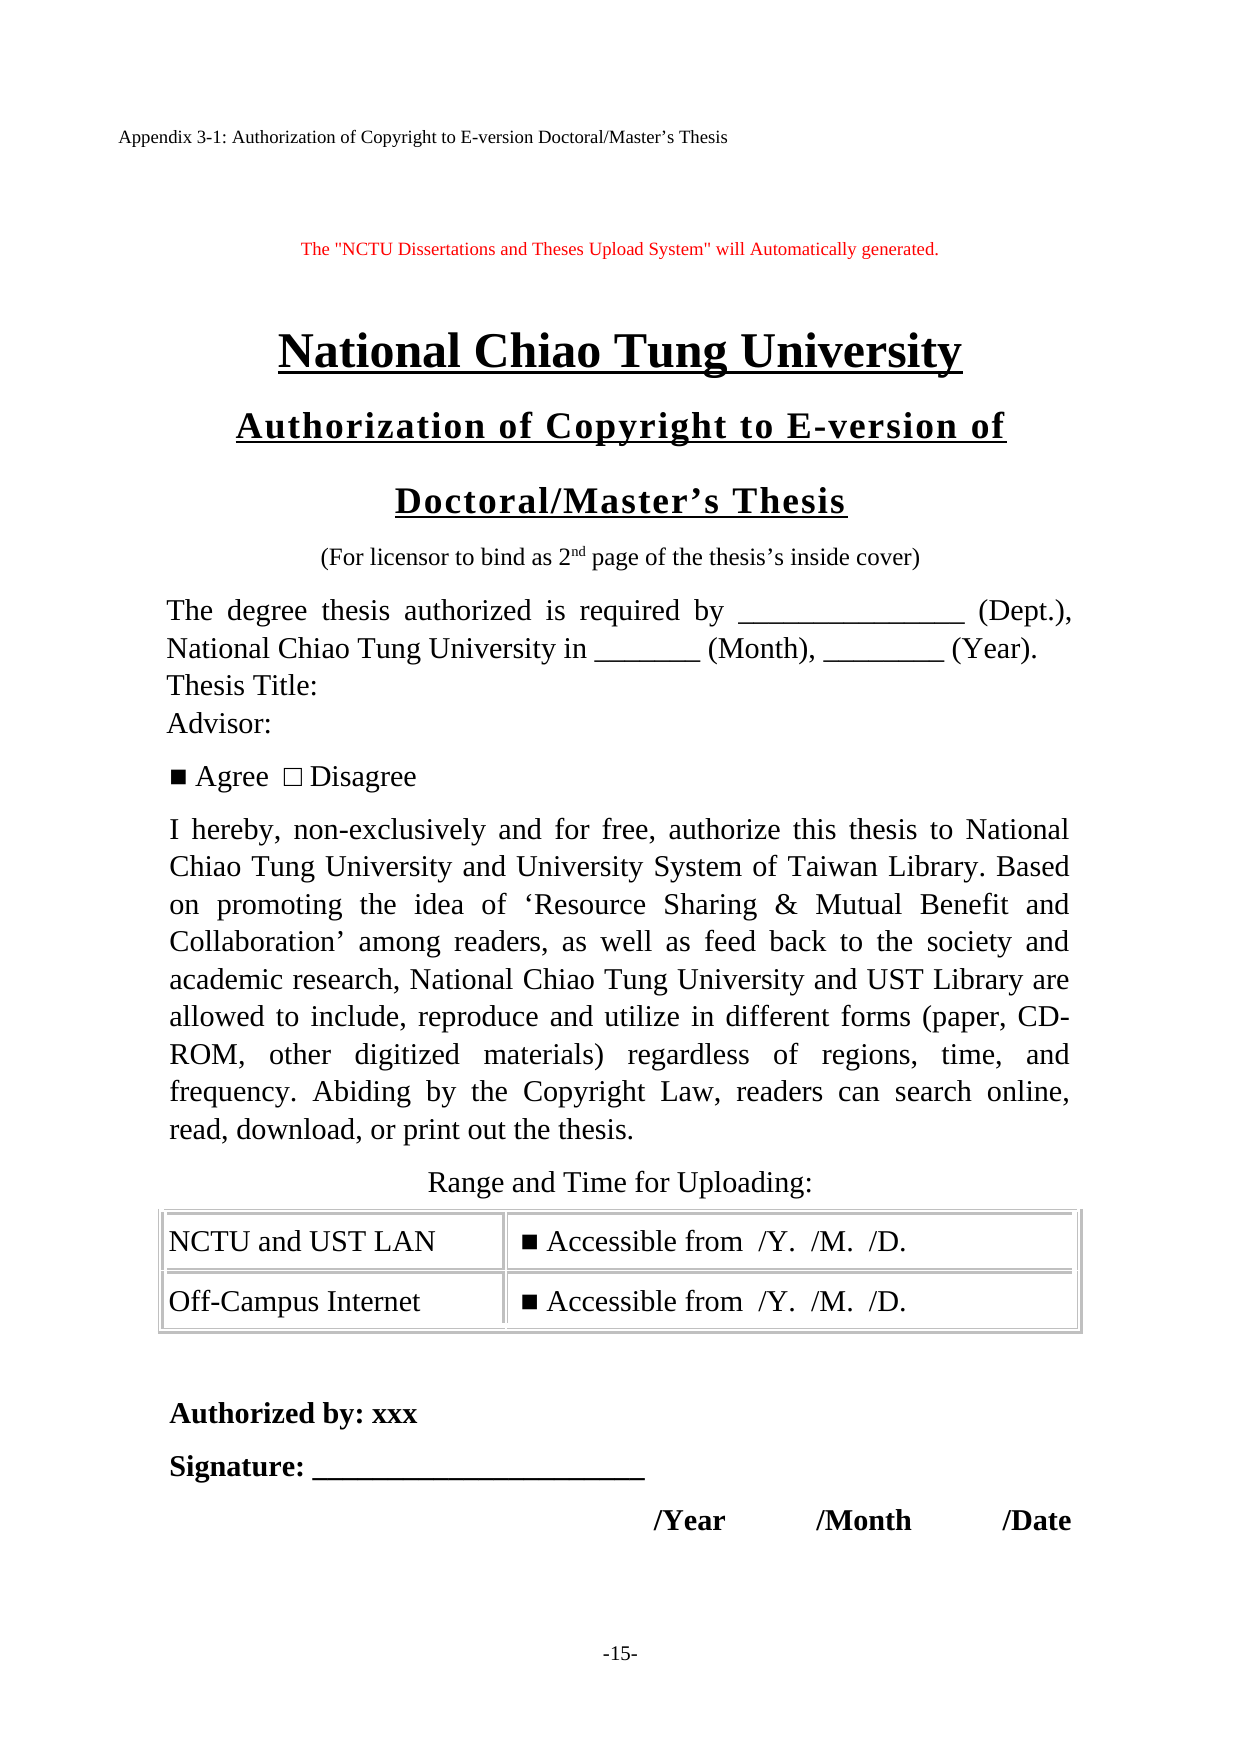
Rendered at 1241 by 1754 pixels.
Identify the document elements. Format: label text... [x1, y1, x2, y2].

table_cell ■ Accessible from /Y. /M. /D. [505, 1268, 1080, 1327]
text Appendix 3-1: Authorization of Copyright to E-version Doctoral/Master’s Thesis [118, 118, 1122, 156]
table_cell I hereby, non-exclusively and for free, authorize this thesis to National Chiao Tung University and University System of Taiwan Library. Based on promoting the idea of ‘Resource Sharing & Mutual Benefit and Collaboration’ among readers, as well as feed back to the society and academic research, National Chiao Tung University and UST Library are allowed to include, reproduce and utilize in different forms (paper, CD-ROM, other digitized materials) regardless of regions, time, and frequency. Abiding by the Copyright Law, readers can search online, read, download, or print out the thesis. [161, 803, 1079, 1156]
table_header [161, 1334, 1079, 1387]
table_cell The degree thesis authorized is required by _______________ (Dept.), National Chiao Tung University in _______ (Month), ________ (Year). Thesis Title: Advisor: [159, 584, 1082, 749]
table_cell ■ Accessible from /Y. /M. /D. [505, 1209, 1080, 1268]
table_cell NCTU and UST LAN [161, 1209, 505, 1268]
table_cell Authorized by: xxx [161, 1387, 1079, 1440]
table_cell Signature: ______________________ [161, 1440, 1079, 1493]
text The "NCTU Dissertations and Theses Upload System" will Automatically generated. [118, 231, 1122, 268]
table_cell /Year /Month /Date [161, 1493, 1079, 1546]
table_header Range and Time for Uploading: [161, 1156, 1080, 1209]
table_header National Chiao Tung University Authorization of Copyright to E-version of Doctoral/Master’s Thesis (For licensor to bind as 2nd page of the thesis’s inside cover) [159, 306, 1082, 584]
table_header ■ Agree □ Disagree [161, 749, 1079, 802]
table_cell Off-Campus Internet [161, 1268, 505, 1327]
